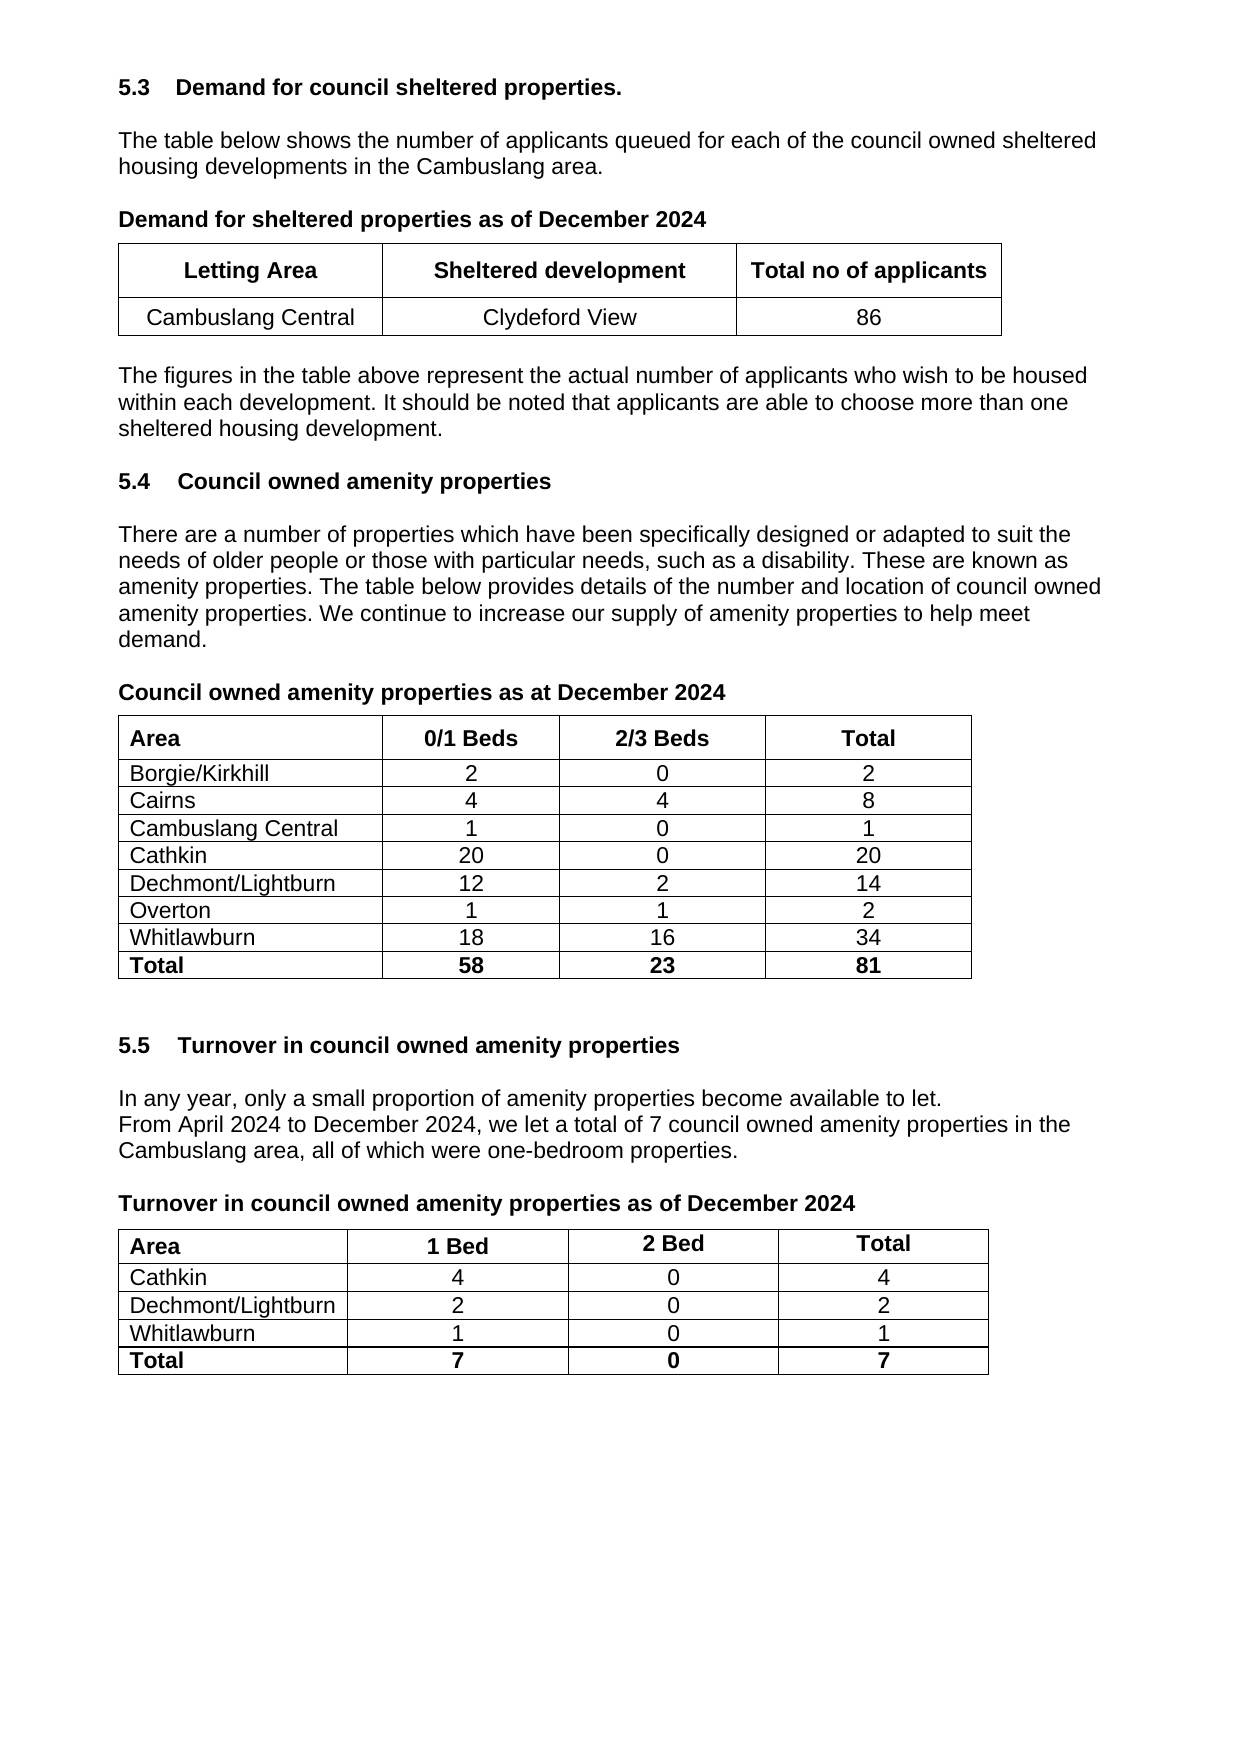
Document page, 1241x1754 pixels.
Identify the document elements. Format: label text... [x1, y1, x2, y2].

table_cell 0 [569, 1264, 778, 1291]
text The table below shows the number of applicants queued for each of the council owned sheltered housing developments in the Cambuslang area. [118, 127, 1122, 179]
table_cell 0 [560, 842, 765, 868]
table_cell 1 [766, 815, 971, 841]
table_cell Cathkin [119, 842, 382, 868]
table_cell 86 [737, 298, 1001, 335]
table_cell 20 [383, 842, 559, 868]
table_header Area [119, 1230, 347, 1263]
table_cell 1 [383, 897, 559, 923]
table_cell 1 [348, 1320, 568, 1346]
table_cell 0 [560, 760, 765, 786]
table_header 2 Bed [569, 1230, 778, 1263]
table_cell 18 [383, 924, 559, 951]
table_cell Cathkin [119, 1264, 347, 1291]
table_cell 81 [766, 952, 971, 978]
table_cell Clydeford View [383, 298, 736, 335]
table_cell 4 [779, 1264, 988, 1291]
text Demand for sheltered properties as of December 2024 [118, 206, 1122, 232]
table_cell 34 [766, 924, 971, 951]
text Turnover in council owned amenity properties as of December 2024 [118, 1190, 1122, 1216]
table_cell Whitlawburn [119, 1320, 347, 1346]
text The figures in the table above represent the actual number of applicants who wish to be housed within each development. It should be noted that applicants are able to choose more than one sheltered housing development. [118, 362, 1122, 441]
table_cell Cairns [119, 787, 382, 814]
table_cell 8 [766, 787, 971, 814]
text There are a number of properties which have been specifically designed or adapted to suit the needs of older people or those with particular needs, such as a disability. These are known as amenity properties. The table below provides details of the number and location of council owned amenity properties. We continue to increase our supply of amenity properties to help meet demand. [118, 521, 1122, 652]
table_cell 1 [560, 897, 765, 923]
table_cell 20 [766, 842, 971, 868]
table_header Letting Area [119, 244, 382, 297]
table_cell Cambuslang Central [119, 815, 382, 841]
table_cell Borgie/Kirkhill [119, 760, 382, 786]
table_header Sheltered development [383, 244, 736, 297]
list Turnover in council owned amenity properties [118, 1032, 1122, 1058]
table_header 0/1 Beds [383, 716, 559, 759]
table_cell Cambuslang Central [119, 298, 382, 335]
table_cell 14 [766, 870, 971, 896]
table_cell Total [119, 952, 382, 978]
table_cell 23 [560, 952, 765, 978]
table_cell 0 [569, 1292, 778, 1319]
text Council owned amenity properties as at December 2024 [118, 679, 1122, 705]
table_cell 12 [383, 870, 559, 896]
text From April 2024 to December 2024, we let a total of 7 council owned amenity properties in the Cambuslang area, all of which were one-bedroom properties. [118, 1111, 1122, 1163]
table_cell 58 [383, 952, 559, 978]
table_cell 7 [779, 1348, 988, 1374]
table_cell 0 [560, 815, 765, 841]
table_header Total no of applicants [737, 244, 1001, 297]
table_cell 0 [569, 1348, 778, 1374]
table_cell Dechmont/Lightburn [119, 870, 382, 896]
table_header 1 Bed [348, 1230, 568, 1263]
table_cell 2 [766, 760, 971, 786]
table_cell Whitlawburn [119, 924, 382, 951]
text In any year, only a small proportion of amenity properties become available to let. [118, 1084, 1122, 1111]
table_cell 4 [383, 787, 559, 814]
text 5.3 Demand for council sheltered properties. [118, 74, 1122, 100]
table_cell 1 [383, 815, 559, 841]
table_cell 2 [383, 760, 559, 786]
table_cell 4 [348, 1264, 568, 1291]
table_header Total [779, 1230, 988, 1263]
table_cell 7 [348, 1348, 568, 1374]
table_cell 2 [779, 1292, 988, 1319]
table_cell Overton [119, 897, 382, 923]
table_cell 1 [779, 1320, 988, 1346]
table_header Total [766, 716, 971, 759]
list Council owned amenity properties [118, 468, 1122, 494]
table_header Area [119, 716, 382, 759]
table_cell 2 [348, 1292, 568, 1319]
table_cell 4 [560, 787, 765, 814]
table_cell 16 [560, 924, 765, 951]
table_header 2/3 Beds [560, 716, 765, 759]
table_cell Dechmont/Lightburn [119, 1292, 347, 1319]
table_cell Total [119, 1348, 347, 1374]
table_cell 2 [766, 897, 971, 923]
table_cell 0 [569, 1320, 778, 1346]
table_cell 2 [560, 870, 765, 896]
